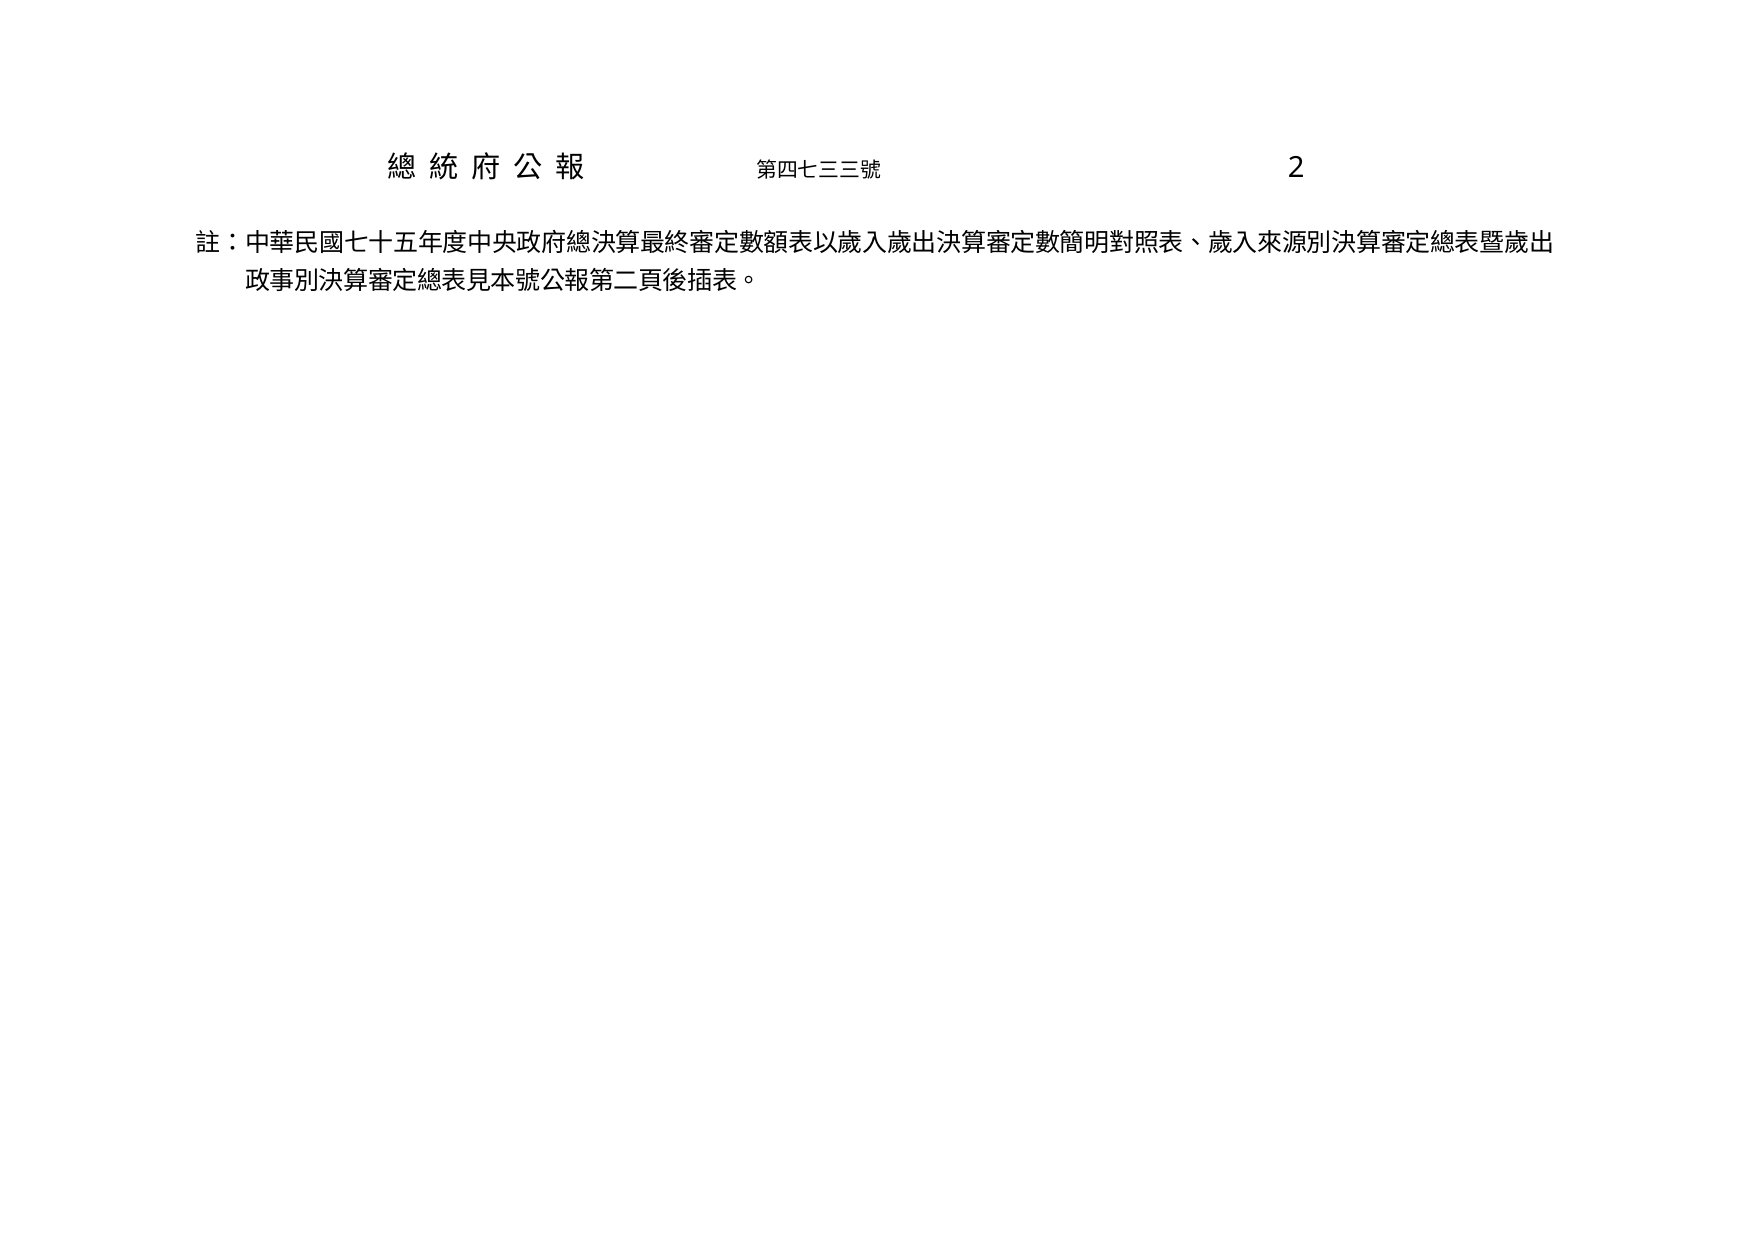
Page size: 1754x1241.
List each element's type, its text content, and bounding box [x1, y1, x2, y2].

text 註：中華民國七十五年度中央政府總決算最終審定數額表以歲入歲出決算審定數簡明對照表、歲入來源別決算審定總表暨歲出政事別決算審定總表見本號公報第二頁後插表。 [195, 222, 1559, 297]
